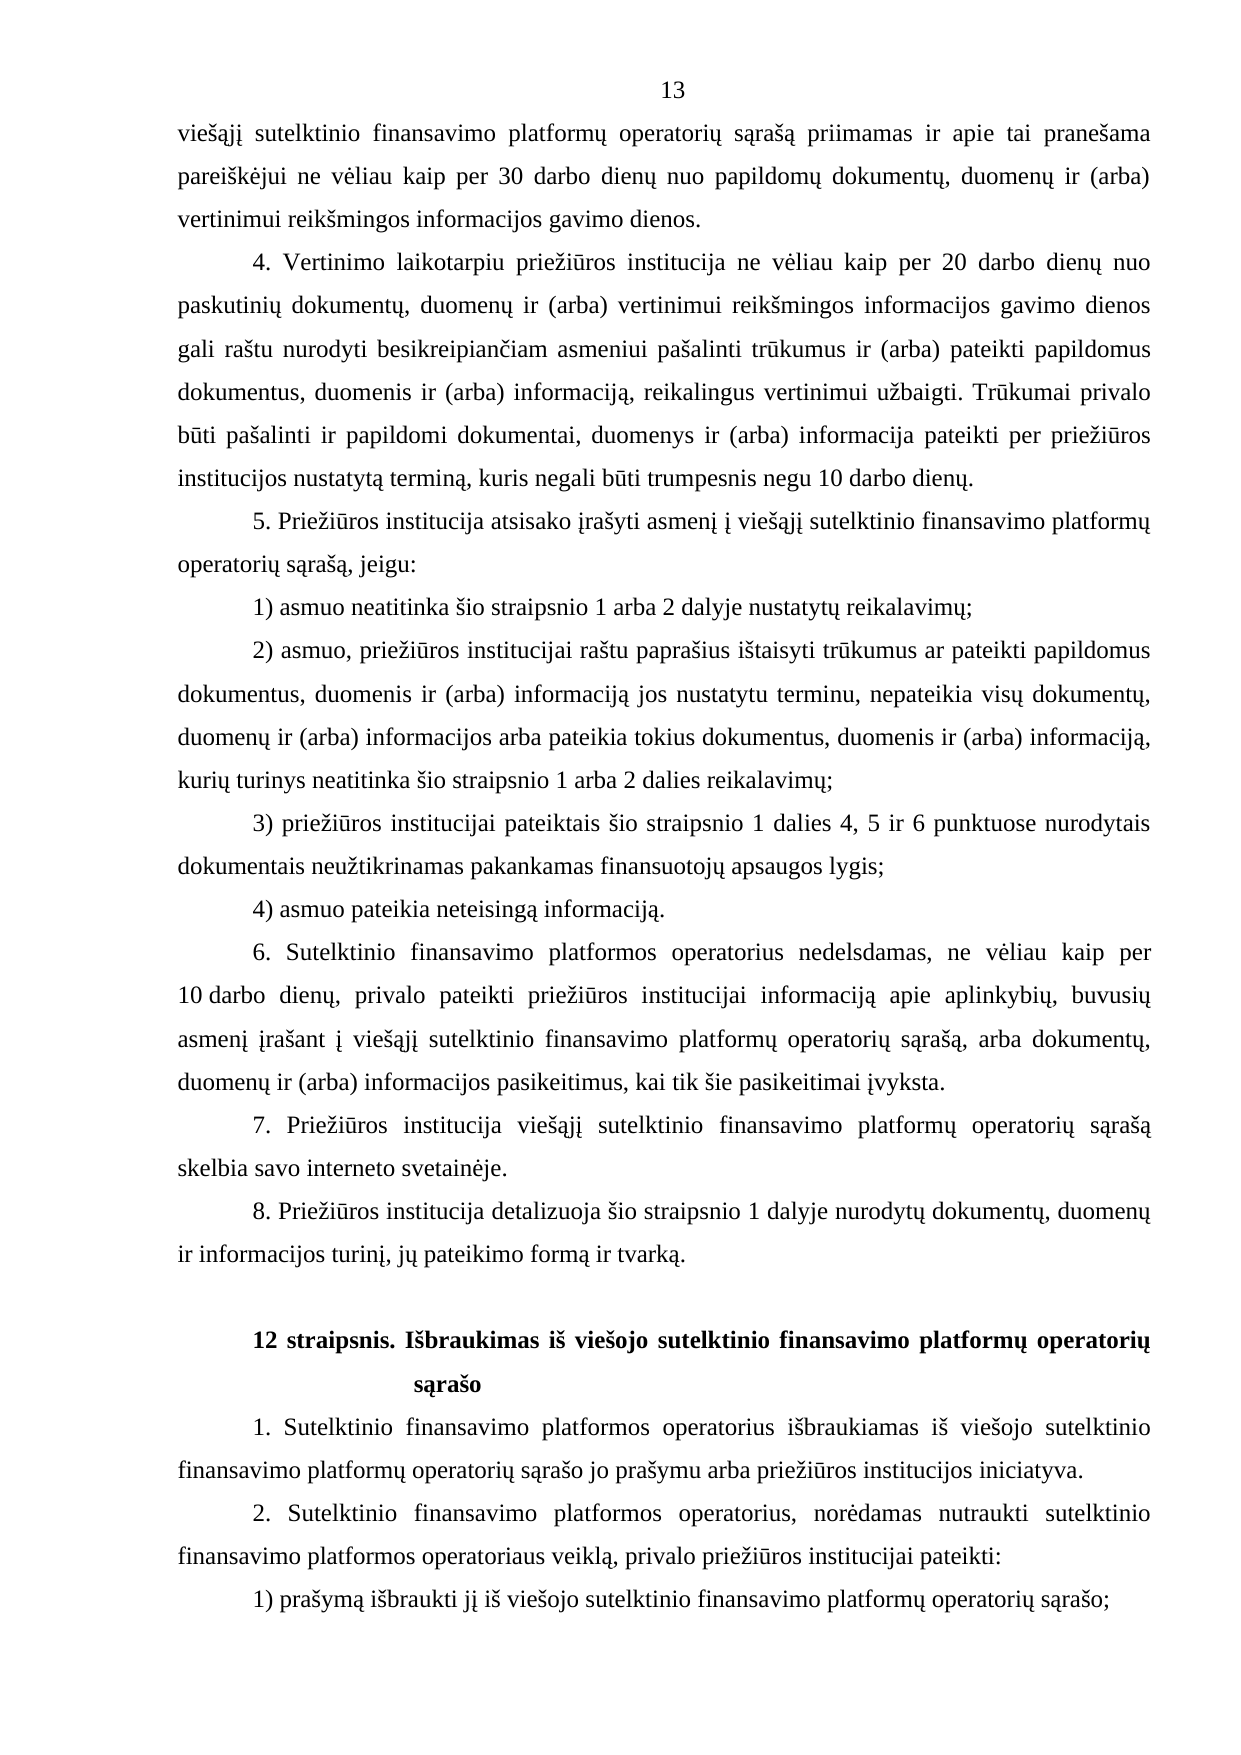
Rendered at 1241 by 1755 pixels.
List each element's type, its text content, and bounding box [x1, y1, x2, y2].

text 6. Sutelktinio finansavimo platformos operatorius nedelsdamas, ne vėliau kaip per 10 darbo dienų, privalo pateikti priežiūros institucijai informaciją apie aplinkybių, buvusių asmenį įrašant į viešąjį sutelktinio finansavimo platformų operatorių sąrašą, arba dokumentų, duomenų ir (arba) informacijos pasikeitimus, kai tik šie pasikeitimai įvyksta. [177, 937, 1152, 1096]
text 1) asmuo neatitinka šio straipsnio 1 arba 2 dalyje nustatytų reikalavimų; [177, 592, 1152, 621]
text 2) asmuo, priežiūros institucijai raštu paprašius ištaisyti trūkumus ar pateikti papildomus dokumentus, duomenis ir (arba) informaciją jos nustatytu terminu, nepateikia visų dokumentų, duomenų ir (arba) informacijos arba pateikia tokius dokumentus, duomenis ir (arba) informaciją, kurių turinys neatitinka šio straipsnio 1 arba 2 dalies reikalavimų; [177, 636, 1152, 794]
text 3) priežiūros institucijai pateiktais šio straipsnio 1 dalies 4, 5 ir 6 punktuose nurodytais dokumentais neužtikrinamas pakankamas finansuotojų apsaugos lygis; [177, 808, 1152, 880]
text 2. Sutelktinio finansavimo platformos operatorius, norėdamas nutraukti sutelktinio finansavimo platformos operatoriaus veiklą, privalo priežiūros institucijai pateikti: [177, 1498, 1152, 1570]
text 7. Priežiūros institucija viešąjį sutelktinio finansavimo platformų operatorių sąrašą skelbia savo interneto svetainėje. [177, 1110, 1152, 1182]
text 4. Vertinimo laikotarpiu priežiūros institucija ne vėliau kaip per 20 darbo dienų nuo paskutinių dokumentų, duomenų ir (arba) vertinimui reikšmingos informacijos gavimo dienos gali raštu nurodyti besikreipiančiam asmeniui pašalinti trūkumus ir (arba) pateikti papildomus dokumentus, duomenis ir (arba) informaciją, reikalingus vertinimui užbaigti. Trūkumai privalo būti pašalinti ir papildomi dokumentai, duomenys ir (arba) informacija pateikti per priežiūros institucijos nustatytą terminą, kuris negali būti trumpesnis negu 10 darbo dienų. [177, 247, 1152, 492]
text 12 straipsnis. Išbraukimas iš viešojo sutelktinio finansavimo platformų operatorių sąrašo [252, 1326, 1152, 1397]
text 4) asmuo pateikia neteisingą informaciją. [177, 894, 1152, 923]
text 1) prašymą išbraukti jį iš viešojo sutelktinio finansavimo platformų operatorių sąrašo; [177, 1584, 1152, 1613]
text 1. Sutelktinio finansavimo platformos operatorius išbraukiamas iš viešojo sutelktinio finansavimo platformų operatorių sąrašo jo prašymu arba priežiūros institucijos iniciatyva. [177, 1412, 1152, 1484]
text viešąjį sutelktinio finansavimo platformų operatorių sąrašą priimamas ir apie tai pranešama pareiškėjui ne vėliau kaip per 30 darbo dienų nuo papildomų dokumentų, duomenų ir (arba) vertinimui reikšmingos informacijos gavimo dienos. [177, 118, 1152, 233]
text 5. Priežiūros institucija atsisako įrašyti asmenį į viešąjį sutelktinio finansavimo platformų operatorių sąrašą, jeigu: [177, 506, 1152, 578]
text 8. Priežiūros institucija detalizuoja šio straipsnio 1 dalyje nurodytų dokumentų, duomenų ir informacijos turinį, jų pateikimo formą ir tvarką. [177, 1196, 1152, 1268]
